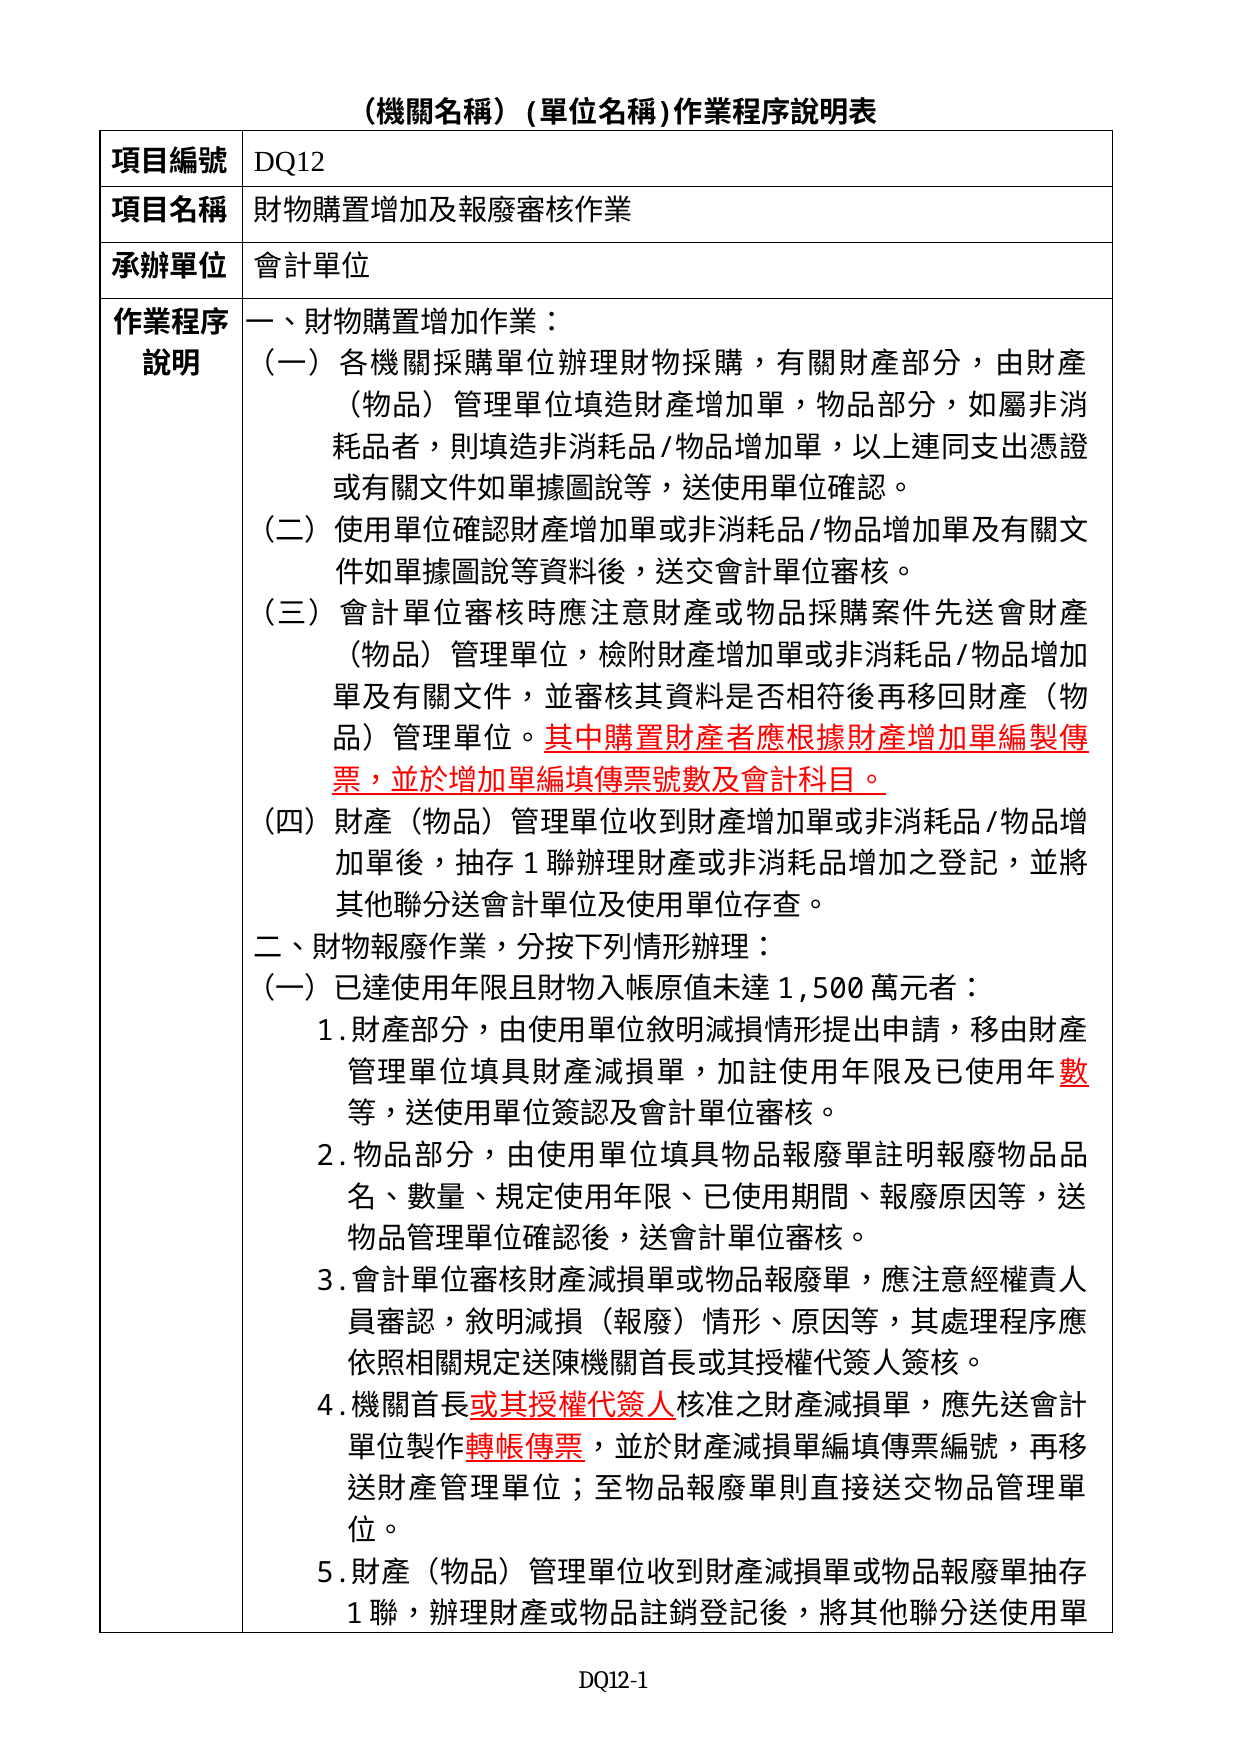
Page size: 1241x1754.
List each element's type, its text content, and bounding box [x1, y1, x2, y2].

table_cell 承辦單位 [101, 243, 242, 298]
table_cell 項目名稱 [101, 187, 242, 242]
table_cell 會計單位 [243, 243, 1112, 298]
table_header 項目編號 [101, 131, 242, 186]
text （機關名稱）(單位名稱)作業程序說明表 [100, 89, 1125, 130]
table_cell 財物購置增加及報廢審核作業 [243, 187, 1112, 242]
table_header DQ12 [243, 131, 1112, 186]
table_cell 作業程序說明 [101, 299, 242, 1632]
table_cell 一、財物購置增加作業： （一）各機關採購單位辦理財物採購，有關財產部分，由財產（物品）管理單位填造財產增加單，物品部分，如屬非消耗品者，則填造非消耗品/物品增加單，以上連同支出憑證或有關文件如單據圖說等，送使用單位確認。 （二）使用單位確認財產增加單或非消耗品/物品增加單及有關文件如單據圖說等資料後，送交會計單位審核。 （三）會計單位審核時應注意財產或物品採購案件先送會財產（物品）管理單位，檢附財產增加單或非消耗品/物品增加單及有關文件，並審核其資料是否相符後再移回財產（物品）管理單位。其中購置財產者應根據財產增加單編製傳票，並於增加單編填傳票號數及會計科目。 （四）財產（物品）管理單位收到財產增加單或非消耗品/物品增加單後，抽存1聯辦理財產或非消耗品增加之登記，並將其他聯分送會計單位及使用單位存查。 二、財物報廢作業，分按下列情形辦理： （一）已達使用年限且財物入帳原值未達1,500萬元者： 1.財產部分，由使用單位敘明減損情形提出申請，移由財產管理單位填具財產減損單，加註使用年限及已使用年數等，送使用單位簽認及會計單位審核。 2.物品部分，由使用單位填具物品報廢單註明報廢物品品名、數量、規定使用年限、已使用期間、報廢原因等，送物品管理單位確認後，送會計單位審核。 3.會計單位審核財產減損單或物品報廢單，應注意經權責人員審認，敘明減損（報廢）情形、原因等，其處理程序應依照相關規定送陳機關首長或其授權代簽人簽核。 4.機關首長或其授權代簽人核准之財產減損單，應先送會計單位製作轉帳傳票，並於財產減損單編填傳票編號，再移送財產管理單位；至物品報廢單則直接送交物品管理單位。 5.財產（物品）管理單位收到財產減損單或物品報廢單抽存1聯，辦理財產或物品註銷登記後，將其他聯分送使用單 [243, 299, 1112, 1632]
